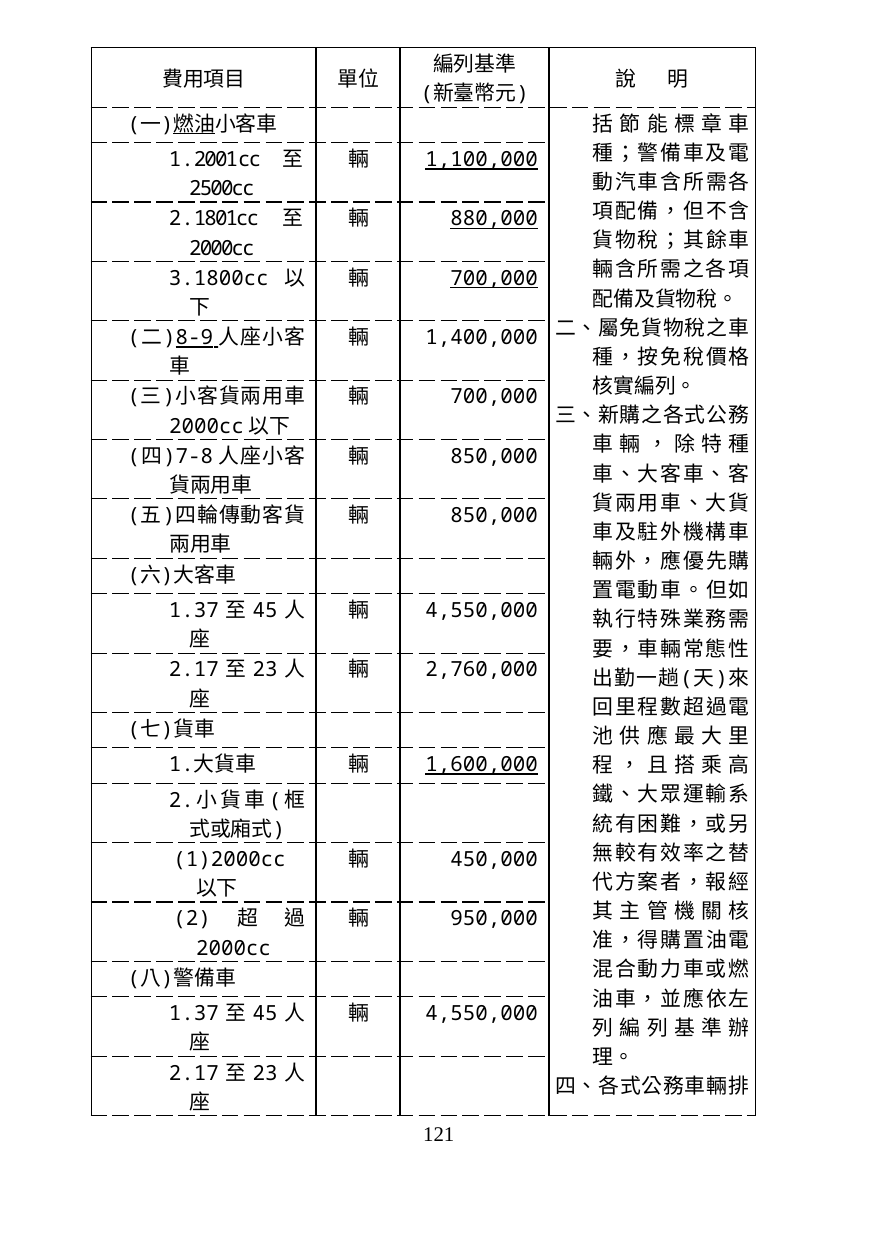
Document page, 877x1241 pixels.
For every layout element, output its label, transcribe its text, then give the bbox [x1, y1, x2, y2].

table_cell 輛 [317, 439, 399, 498]
table_cell (三)小客貨兩用車2000cc以下 [92, 380, 315, 439]
table_cell 2,760,000 [401, 653, 548, 712]
table_cell 輛 [317, 498, 399, 558]
table_cell 輛 [317, 142, 399, 201]
table_cell 850,000 [401, 498, 548, 558]
table_cell 700,000 [401, 380, 548, 439]
table_cell 輛 [317, 747, 399, 783]
table_cell [317, 712, 399, 747]
table_cell [401, 107, 548, 142]
table_cell 輛 [317, 380, 399, 439]
table_cell 輛 [317, 201, 399, 261]
table_header 編列基準 (新臺幣元) [401, 48, 548, 107]
table_cell (七)貨車 [92, 712, 315, 747]
table_cell 輛 [317, 996, 399, 1056]
table_cell 輛 [317, 653, 399, 712]
table_cell 括節能標章車種；警備車及電動汽車含所需各項配備，但不含貨物稅；其餘車輛含所需之各項配備及貨物稅。 二、屬免貨物稅之車種，按免稅價格核實編列。 三、新購之各式公務車輛，除特種車、大客車、客貨兩用車、大貨車及駐外機構車輛外，應優先購置電動車。但如執行特殊業務需要，車輛常態性出勤一趟(天)來回里程數超過電池供應最大里程，且搭乘高鐵、大眾運輸系統有困難，或另無較有效率之替代方案者，報經其主管機關核准，得購置油電混合動力車或燃油車，並應依左列編列基準辦理。 四、各式公務車輛排 [550, 107, 755, 1115]
table_cell 4,550,000 [401, 593, 548, 652]
table_cell 輛 [317, 261, 399, 320]
table_cell 輛 [317, 842, 399, 901]
table_cell 2.17至23人座 [92, 653, 315, 712]
table_cell 輛 [317, 320, 399, 379]
table_cell [317, 107, 399, 142]
table_cell 880,000 [401, 201, 548, 261]
table_header 單位 [317, 48, 399, 107]
table_cell 輛 [317, 901, 399, 961]
table_cell 1,600,000 [401, 747, 548, 783]
table_cell [317, 783, 399, 842]
table_cell [317, 558, 399, 593]
table_cell 3.1800cc以下 [92, 261, 315, 320]
table_cell 1.大貨車 [92, 747, 315, 783]
table_cell [401, 783, 548, 842]
table_cell 輛 [317, 593, 399, 652]
table_cell [401, 712, 548, 747]
table_cell 1,100,000 [401, 142, 548, 201]
table_cell (四)7-8人座小客貨兩用車 [92, 439, 315, 498]
table_cell [401, 558, 548, 593]
table_cell 4,550,000 [401, 996, 548, 1056]
table_cell 450,000 [401, 842, 548, 901]
table_cell (1)2000cc以下 [92, 842, 315, 901]
table_cell 1,400,000 [401, 320, 548, 379]
table_cell 2.17至23人座 [92, 1056, 315, 1115]
table_cell [317, 961, 399, 996]
table_cell [401, 1056, 548, 1115]
table_cell (八)警備車 [92, 961, 315, 996]
table_header 費用項目 [92, 48, 315, 107]
table_header 說 明 [550, 48, 755, 107]
table_cell 1.37至45人座 [92, 996, 315, 1056]
table_cell (五)四輪傳動客貨兩用車 [92, 498, 315, 558]
table_cell 700,000 [401, 261, 548, 320]
table_cell 950,000 [401, 901, 548, 961]
table_cell [401, 961, 548, 996]
table_cell [317, 1056, 399, 1115]
table_cell (二)8-9人座小客車 [92, 320, 315, 379]
table_cell 1.2001cc至2500cc [92, 142, 315, 201]
table_cell (六)大客車 [92, 558, 315, 593]
table_cell (一)燃油小客車 [92, 107, 315, 142]
table_cell 1.37至45人座 [92, 593, 315, 652]
table_cell 2.小貨車(框式或廂式) [92, 783, 315, 842]
table_cell 850,000 [401, 439, 548, 498]
table_cell 2.1801cc至2000cc [92, 201, 315, 261]
table_cell (2)超過2000cc [92, 901, 315, 961]
